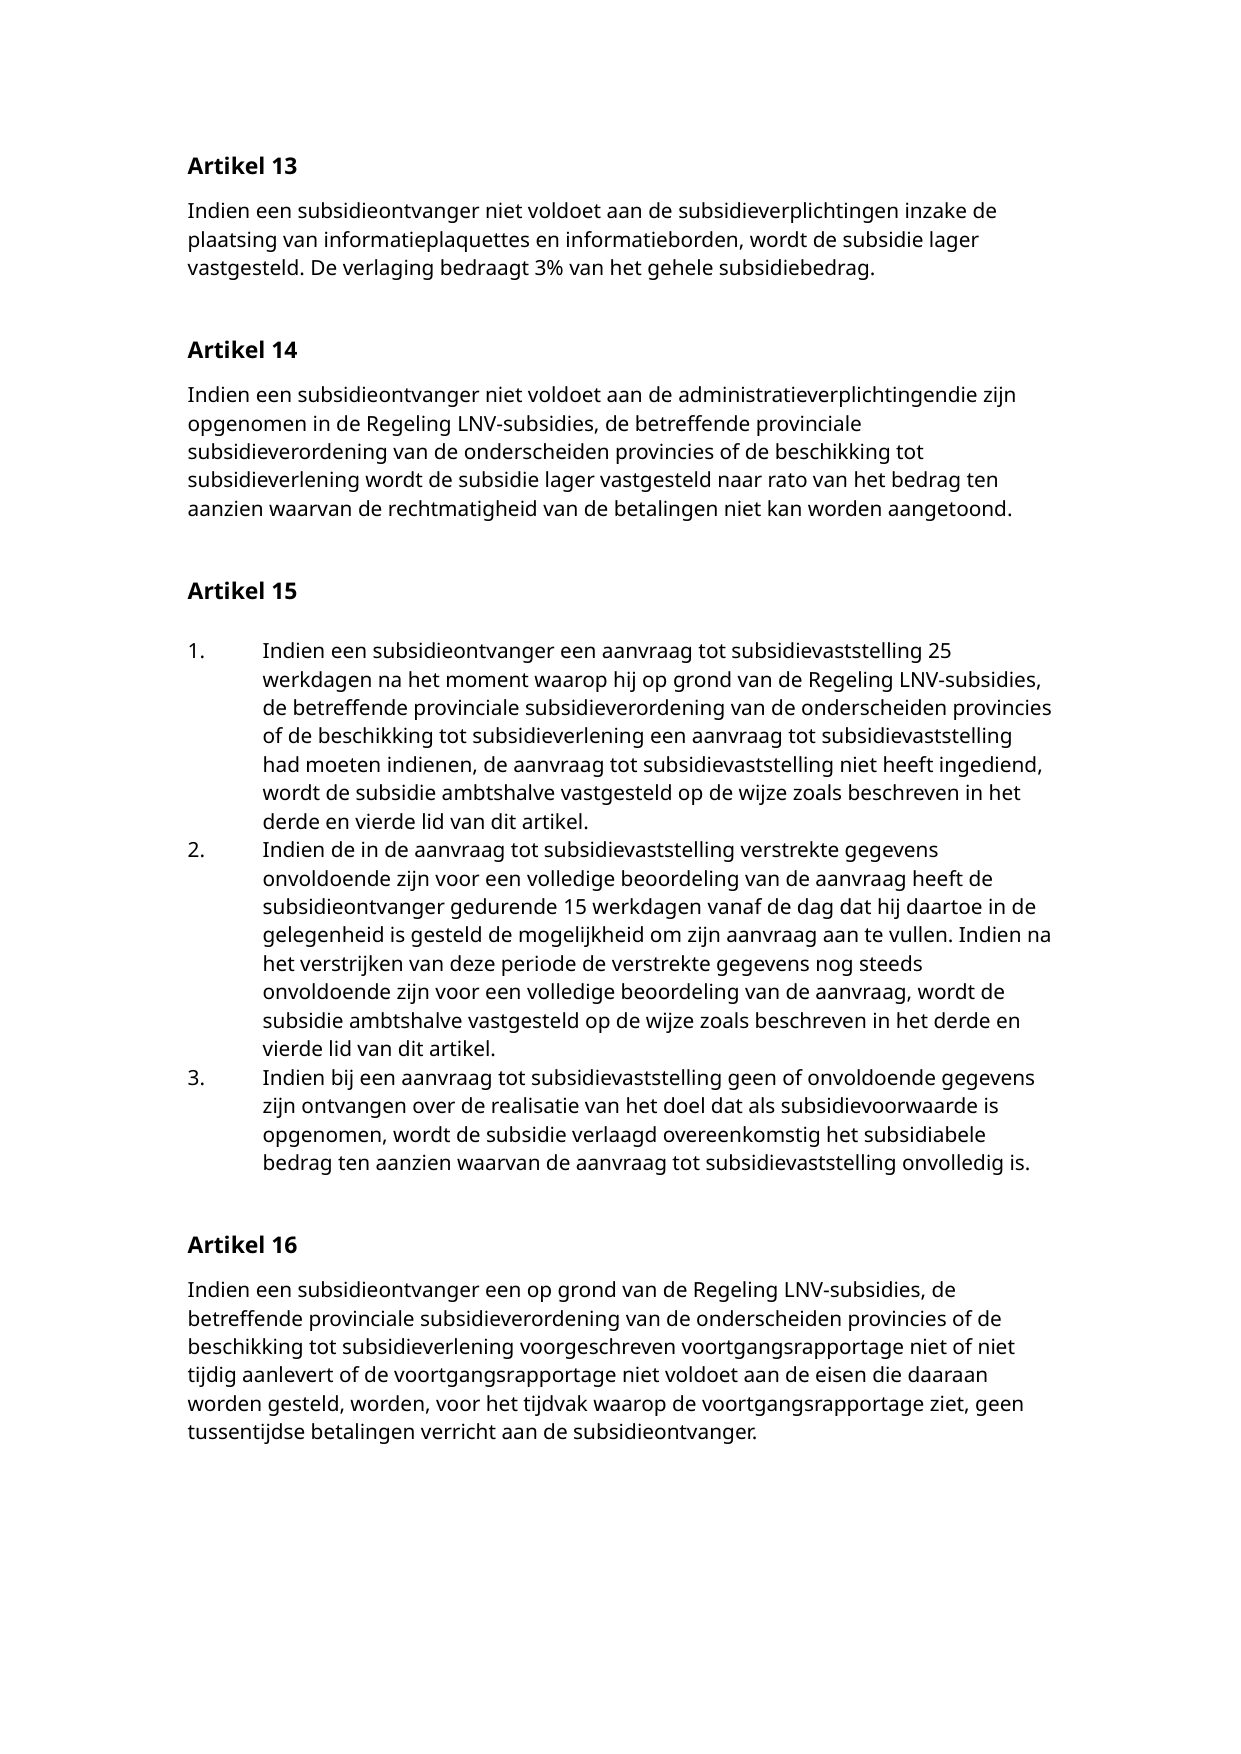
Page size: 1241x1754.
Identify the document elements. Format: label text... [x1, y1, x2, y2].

subtitle Artikel 13 [187, 150, 1053, 181]
list Indien bij een aanvraag tot subsidievaststelling geen of onvoldoende gegevens zijn ontvangen over de realisatie van het doel dat als subsidievoorwaarde is opgenomen, wordt de subsidie verlaagd overeenkomstig het subsidiabele bedrag ten aanzien waarvan de aanvraag tot subsidievaststelling onvolledig is. [187, 1063, 1053, 1177]
list Indien de in de aanvraag tot subsidievaststelling verstrekte gegevens onvoldoende zijn voor een volledige beoordeling van de aanvraag heeft de subsidieontvanger gedurende 15 werkdagen vanaf de dag dat hij daartoe in de gelegenheid is gesteld de mogelijkheid om zijn aanvraag aan te vullen. Indien na het verstrijken van deze periode de verstrekte gegevens nog steeds onvoldoende zijn voor een volledige beoordeling van de aanvraag, wordt de subsidie ambtshalve vastgesteld op de wijze zoals beschreven in het derde en vierde lid van dit artikel. [187, 835, 1053, 1063]
text Indien een subsidieontvanger niet voldoet aan de administratieverplichtingendie zijn opgenomen in de Regeling LNV-subsidies, de betreffende provinciale subsidieverordening van de onderscheiden provincies of de beschikking tot subsidieverlening wordt de subsidie lager vastgesteld naar rato van het bedrag ten aanzien waarvan de rechtmatigheid van de betalingen niet kan worden aangetoond. [187, 380, 1053, 522]
text Indien een subsidieontvanger niet voldoet aan de subsidieverplichtingen inzake de plaatsing van informatieplaquettes en informatieborden, wordt de subsidie lager vastgesteld. De verlaging bedraagt 3% van het gehele subsidiebedrag. [187, 196, 1053, 282]
text Indien een subsidieontvanger een op grond van de Regeling LNV-subsidies, de betreffende provinciale subsidieverordening van de onderscheiden provincies of de beschikking tot subsidieverlening voorgeschreven voortgangsrapportage niet of niet tijdig aanlevert of de voortgangsrapportage niet voldoet aan de eisen die daaraan worden gesteld, worden, voor het tijdvak waarop de voortgangsrapportage ziet, geen tussentijdse betalingen verricht aan de subsidieontvanger. [187, 1275, 1053, 1446]
list Indien een subsidieontvanger een aanvraag tot subsidievaststelling 25 werkdagen na het moment waarop hij op grond van de Regeling LNV-subsidies, de betreffende provinciale subsidieverordening van de onderscheiden provincies of de beschikking tot subsidieverlening een aanvraag tot subsidievaststelling had moeten indienen, de aanvraag tot subsidievaststelling niet heeft ingediend, wordt de subsidie ambtshalve vastgesteld op de wijze zoals beschreven in het derde en vierde lid van dit artikel. [187, 636, 1053, 835]
subtitle Artikel 16 [187, 1229, 1053, 1260]
subtitle Artikel 15 [187, 575, 1053, 606]
subtitle Artikel 14 [187, 334, 1053, 365]
